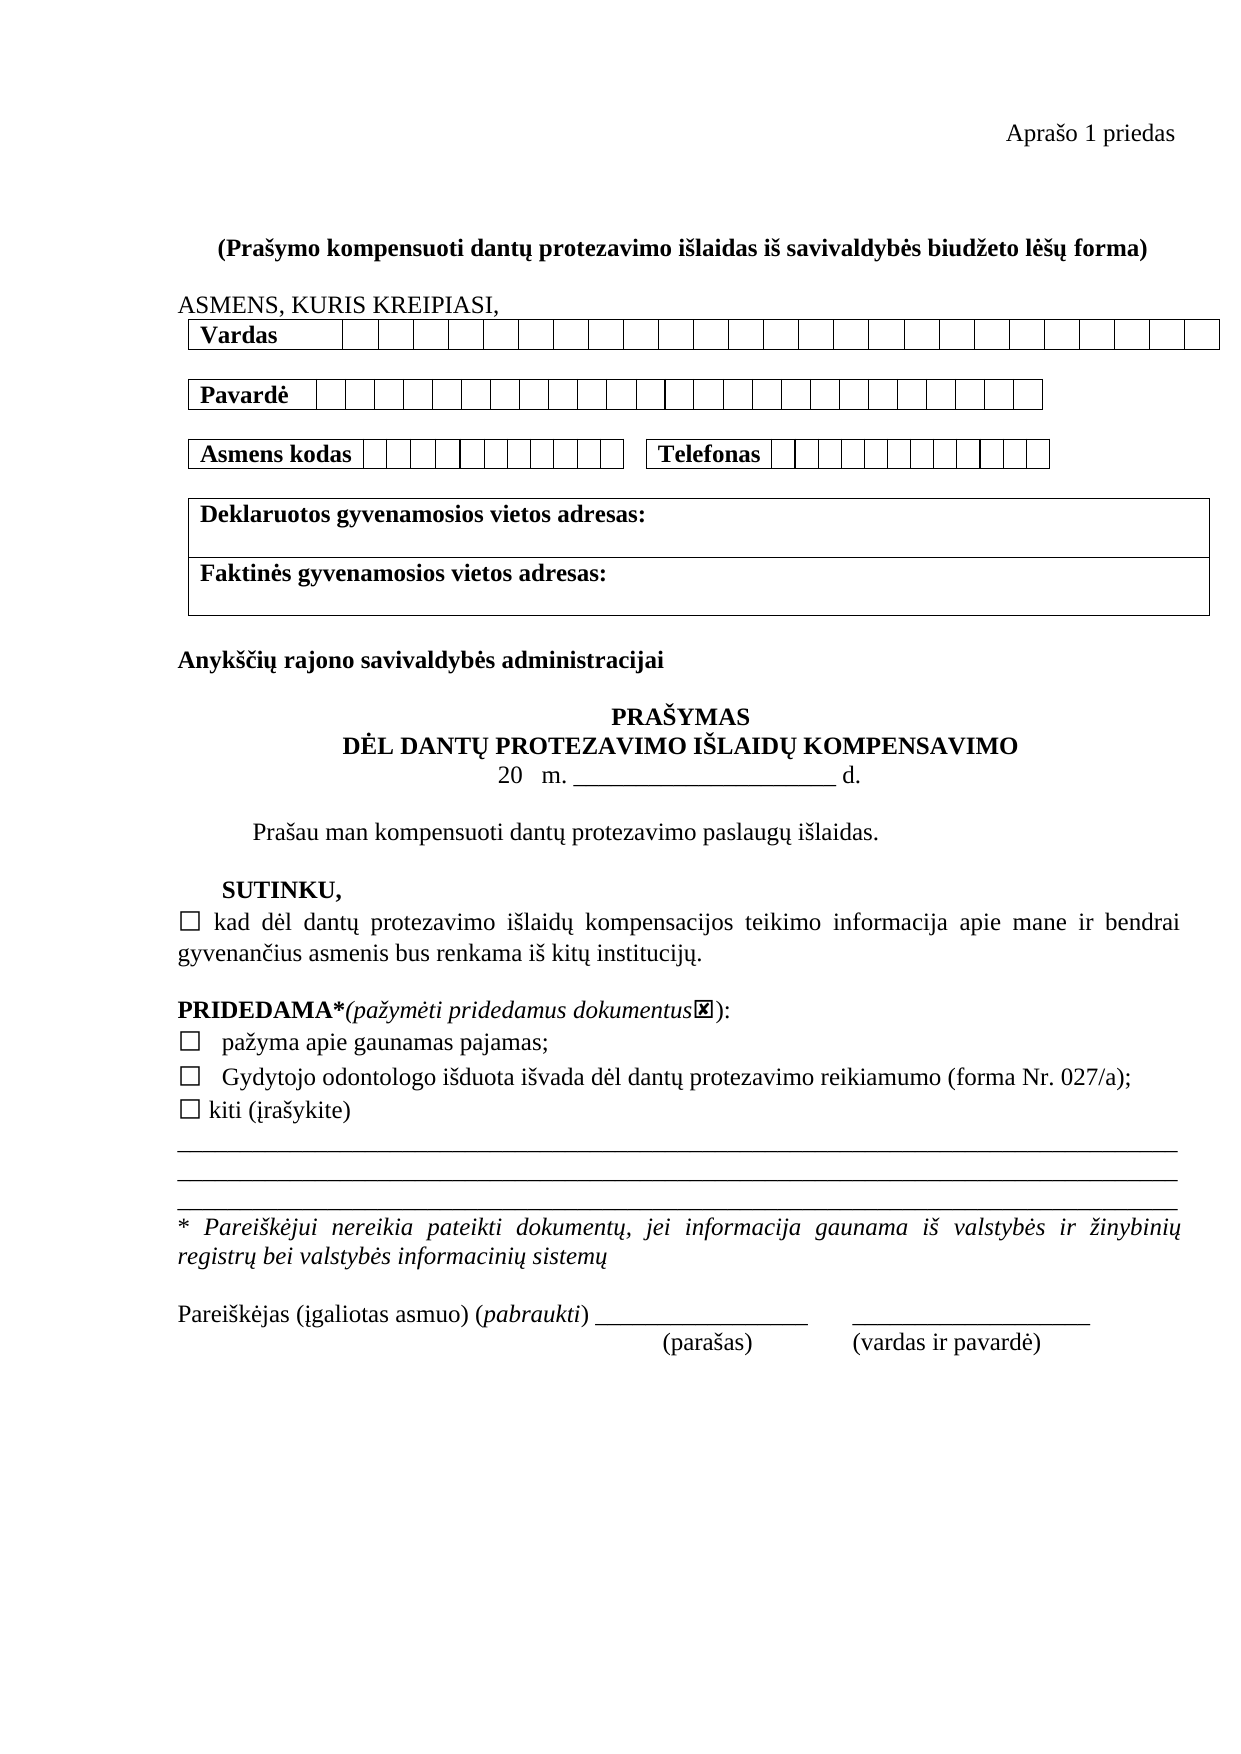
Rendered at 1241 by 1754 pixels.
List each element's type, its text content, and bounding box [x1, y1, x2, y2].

text ASMENS, KURIS KREIPIASI, [177, 291, 1181, 319]
table_header [1185, 320, 1219, 349]
table_header [449, 320, 483, 349]
table_header [694, 320, 728, 349]
table_header [956, 380, 984, 409]
table_header [869, 380, 897, 409]
table_header [578, 440, 600, 468]
text * Pareiškėjui nereikia pateikti dokumentų, jei informacija gaunama iš valstybės ir žinybinių registrų bei valstybės informacinių sistemų [177, 1212, 1184, 1270]
table_header Asmens kodas [189, 440, 363, 468]
table_header [796, 440, 818, 468]
table_header [1043, 379, 1181, 409]
table_header [1014, 380, 1042, 409]
table_header [379, 320, 413, 349]
table_header [484, 320, 518, 349]
table_header [811, 380, 839, 409]
table_header [911, 440, 933, 468]
table_header [404, 380, 432, 409]
table_header [346, 380, 374, 409]
table_header [1004, 440, 1026, 468]
table_header [729, 320, 763, 349]
text 20 m. _____________________ d. [177, 760, 1181, 789]
table_header [485, 440, 507, 468]
table_header [462, 380, 490, 409]
table_header [985, 380, 1013, 409]
text PRIDEDAMA*(pažymėti pridedamus dokumentus): [177, 995, 1181, 1024]
table_header Pavardė [189, 380, 316, 409]
table_header [624, 439, 646, 468]
table_header [364, 440, 386, 468]
table_header [934, 440, 956, 468]
table_header [554, 440, 577, 468]
text ⬜ pažyma apie gaunamas pajamas; [177, 1024, 1184, 1058]
table_header [1027, 440, 1049, 468]
table_header [549, 380, 577, 409]
table_header [624, 320, 658, 349]
text ⬜ kad dėl dantų protezavimo išlaidų kompensacijos teikimo informacija apie mane ir bendrai gyvenančius asmenis bus renkama iš kitų institucijų. [177, 904, 1181, 967]
text (parašas) (vardas ir pavardė) [177, 1327, 1181, 1356]
text ⬜ Gydytojo odontologo išduota išvada dėl dantų protezavimo reikiamumo (forma Nr. 027/a); [177, 1058, 1181, 1092]
table_header [531, 440, 553, 468]
table_header [753, 380, 781, 409]
table_header [461, 440, 484, 468]
table_header [927, 380, 955, 409]
table_header [491, 380, 519, 409]
text ________________________________________________________________________________________________________________________________________________________________________________________________________________________________________________ [177, 1126, 1184, 1212]
table_header [724, 380, 752, 409]
table_header [578, 380, 606, 409]
text ⬜ kiti (įrašykite) [177, 1092, 1184, 1126]
table_header [1115, 320, 1149, 349]
table_header [637, 380, 664, 409]
table_header [519, 320, 553, 349]
table_header [898, 380, 926, 409]
table_header [905, 320, 939, 349]
table_header Telefonas [647, 440, 771, 468]
table_header [1010, 320, 1044, 349]
table_header [659, 320, 693, 349]
text (Prašymo kompensuoti dantų protezavimo išlaidas iš savivaldybės biudžeto lėšų forma) [177, 233, 1181, 262]
table_header [433, 380, 461, 409]
table_header [772, 440, 794, 468]
table_header [957, 440, 979, 468]
text Aprašo 1 priedas [177, 118, 1181, 147]
table_header [317, 380, 345, 409]
table_header [764, 320, 798, 349]
table_header [343, 320, 378, 349]
table_header [589, 320, 623, 349]
table_header [981, 440, 1003, 468]
table_header Vardas [189, 320, 342, 349]
table_header [842, 440, 864, 468]
text SUTINKU, [222, 875, 1181, 904]
table_header [554, 320, 588, 349]
text PRAŠYMAS [177, 702, 1184, 731]
table_header [819, 440, 841, 468]
table_header [799, 320, 833, 349]
table_header [869, 320, 904, 349]
table_header [888, 440, 910, 468]
table_header [865, 440, 887, 468]
text Anykščių rajono savivaldybės administracijai [177, 645, 1184, 674]
text Prašau man kompensuoti dantų protezavimo paslaugų išlaidas. [177, 817, 1181, 846]
table_header [666, 380, 693, 409]
table_header [834, 320, 868, 349]
text DĖL DANTŲ PROTEZAVIMO IŠLAIDŲ KOMPENSAVIMO [177, 731, 1184, 760]
table_header [1045, 320, 1079, 349]
table_header [411, 440, 435, 468]
table_header [387, 440, 410, 468]
text Pareiškėjas (įgaliotas asmuo) (pabraukti) _________________ ___________________ [177, 1299, 1181, 1327]
table_header [840, 380, 868, 409]
table_header [694, 380, 723, 409]
table_header [1080, 320, 1114, 349]
table_header [1150, 320, 1184, 349]
table_header [607, 380, 636, 409]
table_header [975, 320, 1009, 349]
table_header [940, 320, 974, 349]
table_header [436, 440, 459, 468]
table_header [601, 440, 623, 468]
table_header [782, 380, 810, 409]
table_cell Faktinės gyvenamosios vietos adresas: [189, 558, 1209, 615]
table_header [520, 380, 548, 409]
table_header [508, 440, 530, 468]
table_header [414, 320, 448, 349]
table_header Deklaruotos gyvenamosios vietos adresas: [189, 499, 1209, 557]
table_header [375, 380, 403, 409]
